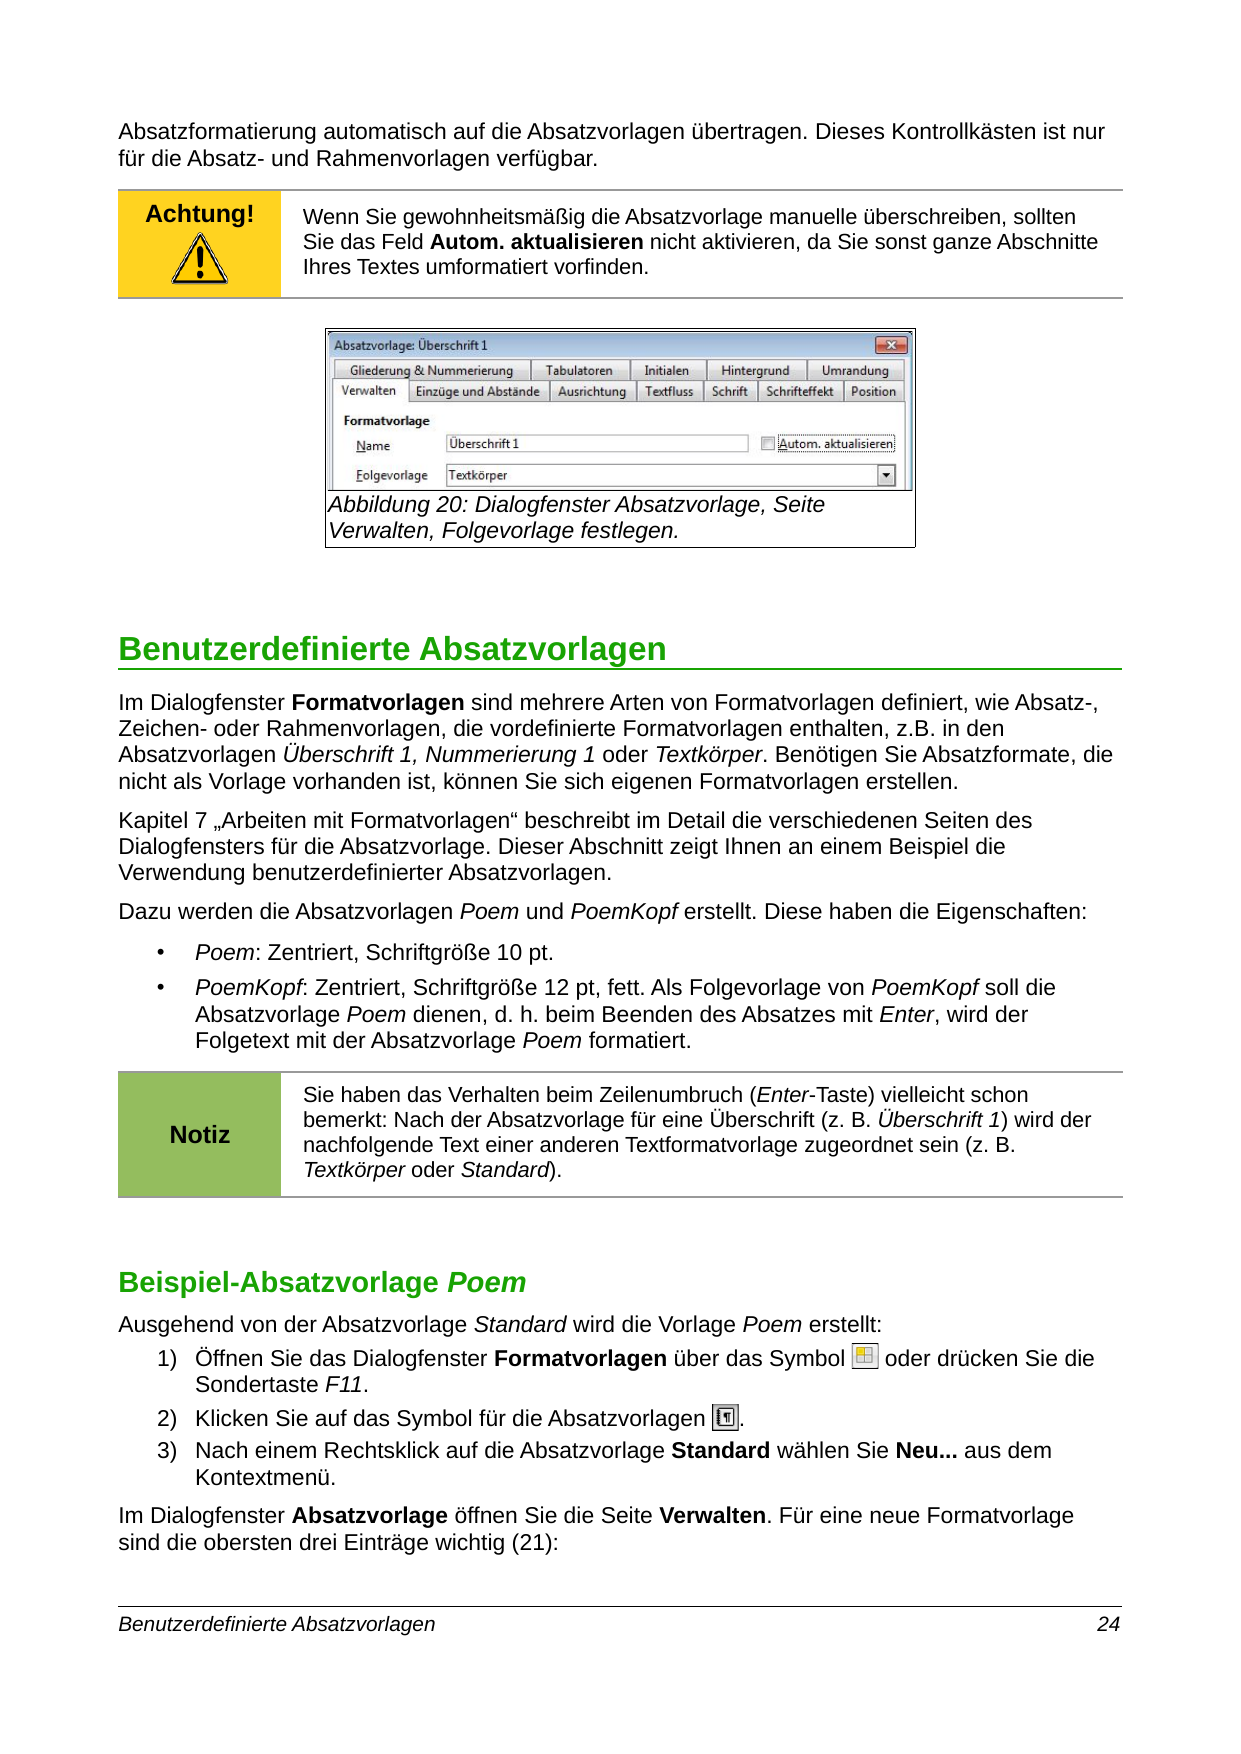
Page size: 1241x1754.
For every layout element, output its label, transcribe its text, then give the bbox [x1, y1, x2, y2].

picture [167, 228, 232, 288]
list Poem: Zentriert, Schriftgröße 10 pt. [156, 937, 1122, 966]
text Im Dialogfenster Absatzvorlage öffnen Sie die Seite Verwalten. Für eine neue Formatvorlage sind die obersten drei Einträge wichtig (Abbildung 21): [118, 1502, 1122, 1555]
picture [851, 1343, 879, 1369]
table_header Achtung! [118, 191, 281, 297]
table_header Sie haben das Verhalten beim Zeilenumbruch (Enter-Taste) vielleicht schon bemerkt: Nach der Absatzvorlage für eine Überschrift (z. B. Überschrift 1) wird der nachfolgende Text einer anderen Textformatvorlage zugeordnet sein (z. B. Textkörper oder Standard). [281, 1073, 1122, 1196]
picture [327, 331, 913, 491]
list Öffnen Sie das Dialogfenster Formatvorlagen über das Symbol oder drücken Sie die Sondertaste F11. [177, 1343, 1122, 1398]
list Klicken Sie auf das Symbol für die Absatzvorlagen [177, 1404, 712, 1431]
subtitle Beispiel-Absatzvorlage Poem [118, 1265, 1122, 1298]
list Ausgehend von der Absatzvorlage Standard wird die Vorlage Poem erstellt: [118, 1311, 1122, 1337]
list PoemKopf: Zentriert, Schriftgröße 12 pt, fett. Als Folgevorlage von PoemKopf soll die Absatzvorlage Poem dienen, d. h. beim Beenden des Absatzes mit Enter, wird der Folgetext mit der Absatzvorlage Poem formatiert. [156, 972, 1122, 1053]
text Auf der Seite Verwalten des Dialogfensters Formatvorlage befindet sich das Kontrollkästchen Autom. Aktualisieren (Abbildung 20). Wenn das Feld aktiviert ist, wird LibreOffice manuelle Änderungen der Absatzformatierung automatisch auf die Absatzvorlagen übertragen. Dieses Kontrollkästen ist nur für die Absatz- und Rahmenvorlagen verfügbar. [118, 118, 1122, 171]
text Abbildung 20: Dialogfenster Absatzvorlage, Seite Verwalten, Folgevorlage festlegen. [328, 491, 912, 544]
picture [712, 1404, 739, 1431]
text Dazu werden die Absatzvorlagen Poem und PoemKopf erstellt. Diese haben die Eigenschaften: [118, 898, 1122, 924]
table_header Wenn Sie gewohnheitsmäßig die Absatzvorlage manuelle überschreiben, sollten Sie das Feld Autom. aktualisieren nicht aktivieren, da Sie sonst ganze Abschnitte Ihres Textes umformatiert vorfinden. [281, 191, 1122, 297]
text Kapitel 7 „Arbeiten mit Formatvorlagen“ beschreibt im Detail die verschiedenen Seiten des Dialogfensters für die Absatzvorlage. Dieser Abschnitt zeigt Ihnen an einem Beispiel die Verwendung benutzerdefinierter Absatzvorlagen. [118, 807, 1122, 886]
list . [739, 1404, 1122, 1431]
text Im Dialogfenster Formatvorlagen sind mehrere Arten von Formatvorlagen definiert, wie Absatz-, Zeichen- oder Rahmenvorlagen, die vordefinierte Formatvorlagen enthalten, z.B. in den Absatzvorlagen Überschrift 1, Nummerierung 1 oder Textkörper. Benötigen Sie Absatzformate, die nicht als Vorlage vorhanden ist, können Sie sich eigenen Formatvorlagen erstellen. [118, 689, 1122, 794]
list Nach einem Rechtsklick auf die Absatzvorlage Standard wählen Sie Neu... aus dem Kontextmenü. [177, 1437, 1122, 1490]
subtitle Benutzerdefinierte Absatzvorlagen [118, 629, 1122, 668]
table_header Notiz [118, 1073, 281, 1196]
